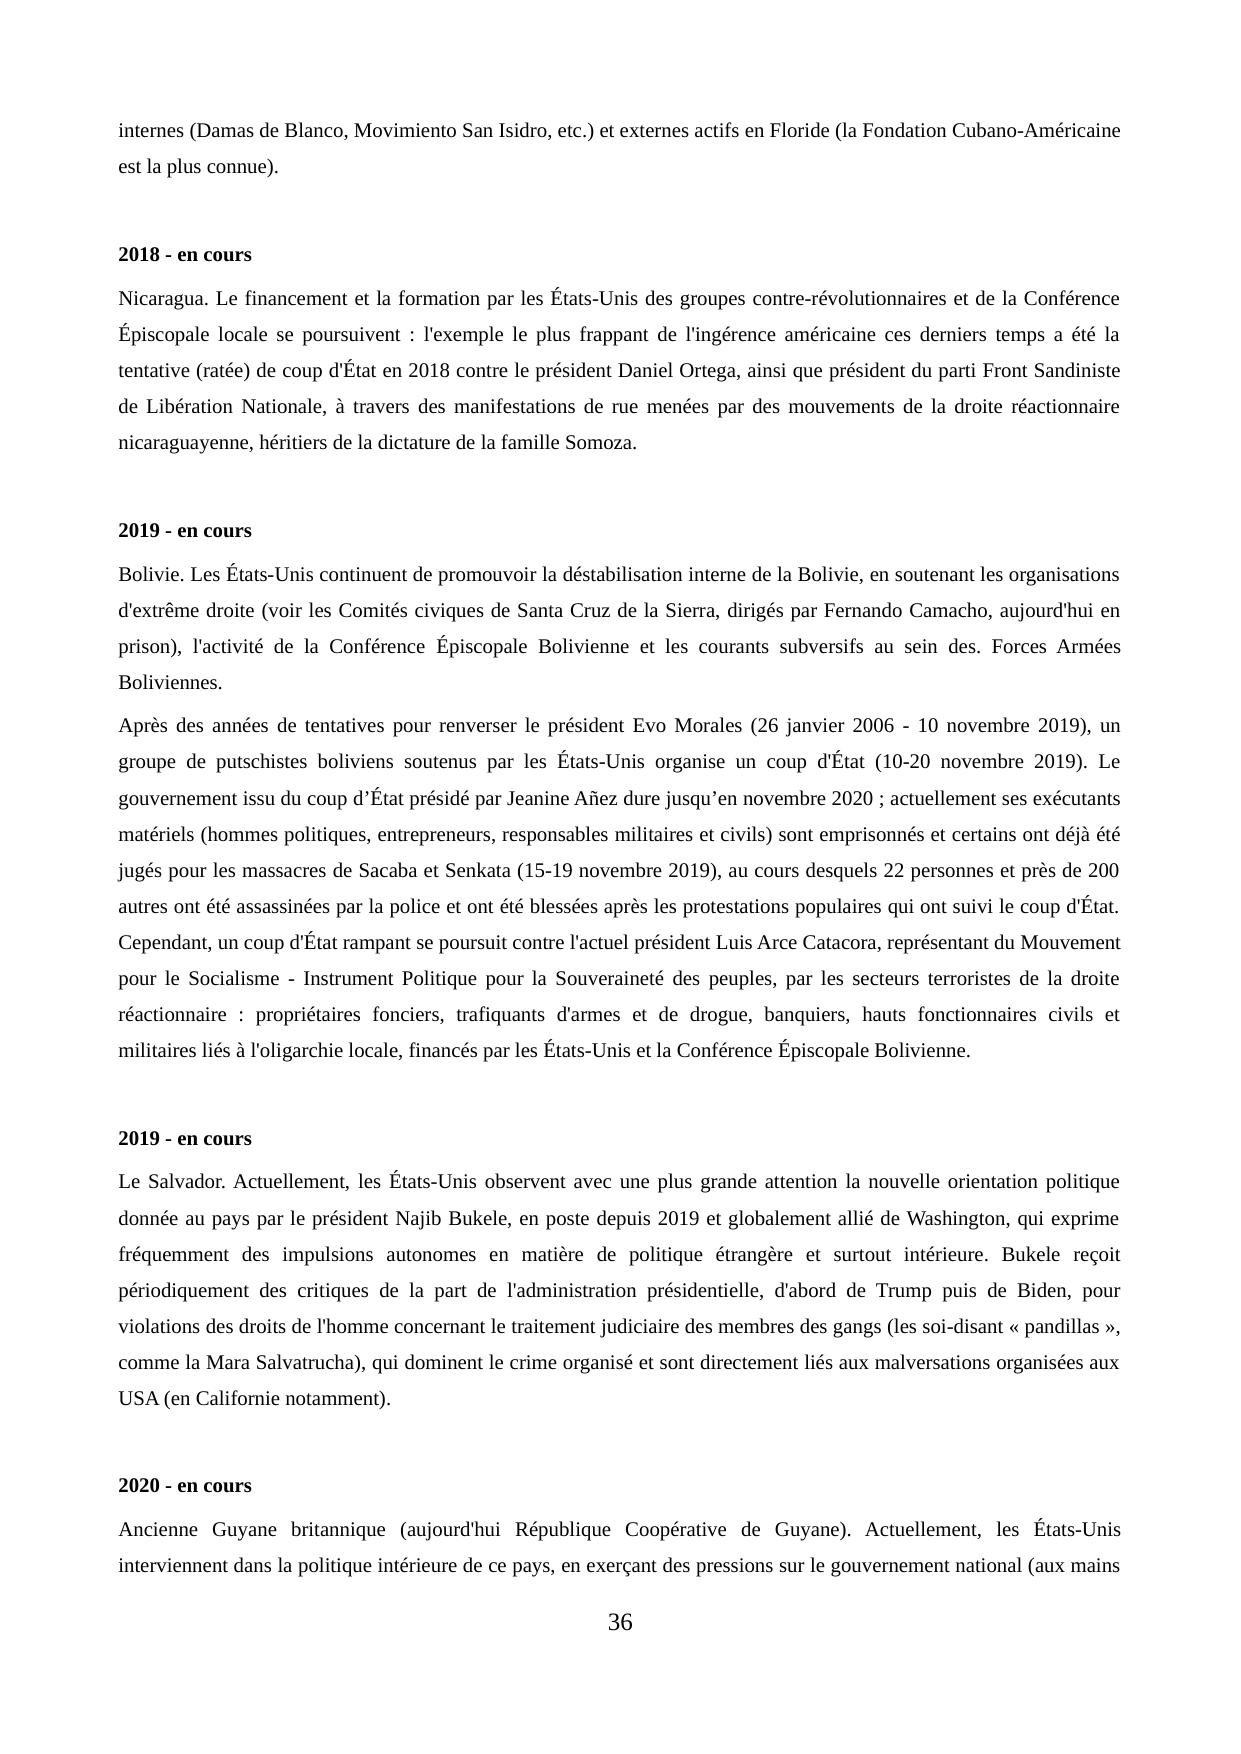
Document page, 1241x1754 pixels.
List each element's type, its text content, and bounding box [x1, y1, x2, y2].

text Nicaragua. Le financement et la formation par les États-Unis des groupes contre-révolutionnaires et de la Conférence Épiscopale locale se poursuivent : l'exemple le plus frappant de l'ingérence américaine ces derniers temps a été la tentative (ratée) de coup d'État en 2018 contre le président Daniel Ortega, ainsi que président du parti Front Sandiniste de Libération Nationale, à travers des manifestations de rue menées par des mouvements de la droite réactionnaire nicaraguayenne, héritiers de la dictature de la famille Somoza. [118, 286, 1122, 454]
text 2019 - en cours [118, 518, 1122, 542]
text Ancienne Guyane britannique (aujourd'hui République Coopérative de Guyane). Actuellement, les États-Unis interviennent dans la politique intérieure de ce pays, en exerçant des pressions sur le gouvernement national (aux mains [118, 1517, 1122, 1577]
text Après des années de tentatives pour renverser le président Evo Morales (26 janvier 2006 - 10 novembre 2019), un groupe de putschistes boliviens soutenus par les États-Unis organise un coup d'État (10-20 novembre 2019). Le gouvernement issu du coup d’État présidé par Jeanine Añez dure jusqu’en novembre 2020 ; actuellement ses exécutants matériels (hommes politiques, entrepreneurs, responsables militaires et civils) sont emprisonnés et certains ont déjà été jugés pour les massacres de Sacaba et Senkata (15-19 novembre 2019), au cours desquels 22 personnes et près de 200 autres ont été assassinées par la police et ont été blessées après les protestations populaires qui ont suivi le coup d'État. Cependant, un coup d'État rampant se poursuit contre l'actuel président Luis Arce Catacora, représentant du Mouvement pour le Socialisme - Instrument Politique pour la Souveraineté des peuples, par les secteurs terroristes de la droite réactionnaire : propriétaires fonciers, trafiquants d'armes et de drogue, banquiers, hauts fonctionnaires civils et militaires liés à l'oligarchie locale, financés par les États-Unis et la Conférence Épiscopale Bolivienne. [118, 713, 1122, 1062]
text 2018 - en cours [118, 242, 1122, 266]
text 2020 - en cours [118, 1473, 1122, 1497]
text Le Salvador. Actuellement, les États-Unis observent avec une plus grande attention la nouvelle orientation politique donnée au pays par le président Najib Bukele, en poste depuis 2019 et globalement allié de Washington, qui exprime fréquemment des impulsions autonomes en matière de politique étrangère et surtout intérieure. Bukele reçoit périodiquement des critiques de la part de l'administration présidentielle, d'abord de Trump puis de Biden, pour violations des droits de l'homme concernant le traitement judiciaire des membres des gangs (les soi-disant « pandillas », comme la Mara Salvatrucha), qui dominent le crime organisé et sont directement liés aux malversations organisées aux USA (en Californie notamment). [118, 1169, 1122, 1410]
text internes (Damas de Blanco, Movimiento San Isidro, etc.) et externes actifs en Floride (la Fondation Cubano-Américaine est la plus connue). [118, 118, 1122, 178]
text Bolivie. Les États-Unis continuent de promouvoir la déstabilisation interne de la Bolivie, en soutenant les organisations d'extrême droite (voir les Comités civiques de Santa Cruz de la Sierra, dirigés par Fernando Camacho, aujourd'hui en prison), l'activité de la Conférence Épiscopale Bolivienne et les courants subversifs au sein des. Forces Armées Boliviennes. [118, 561, 1122, 694]
text 2019 - en cours [118, 1126, 1122, 1149]
